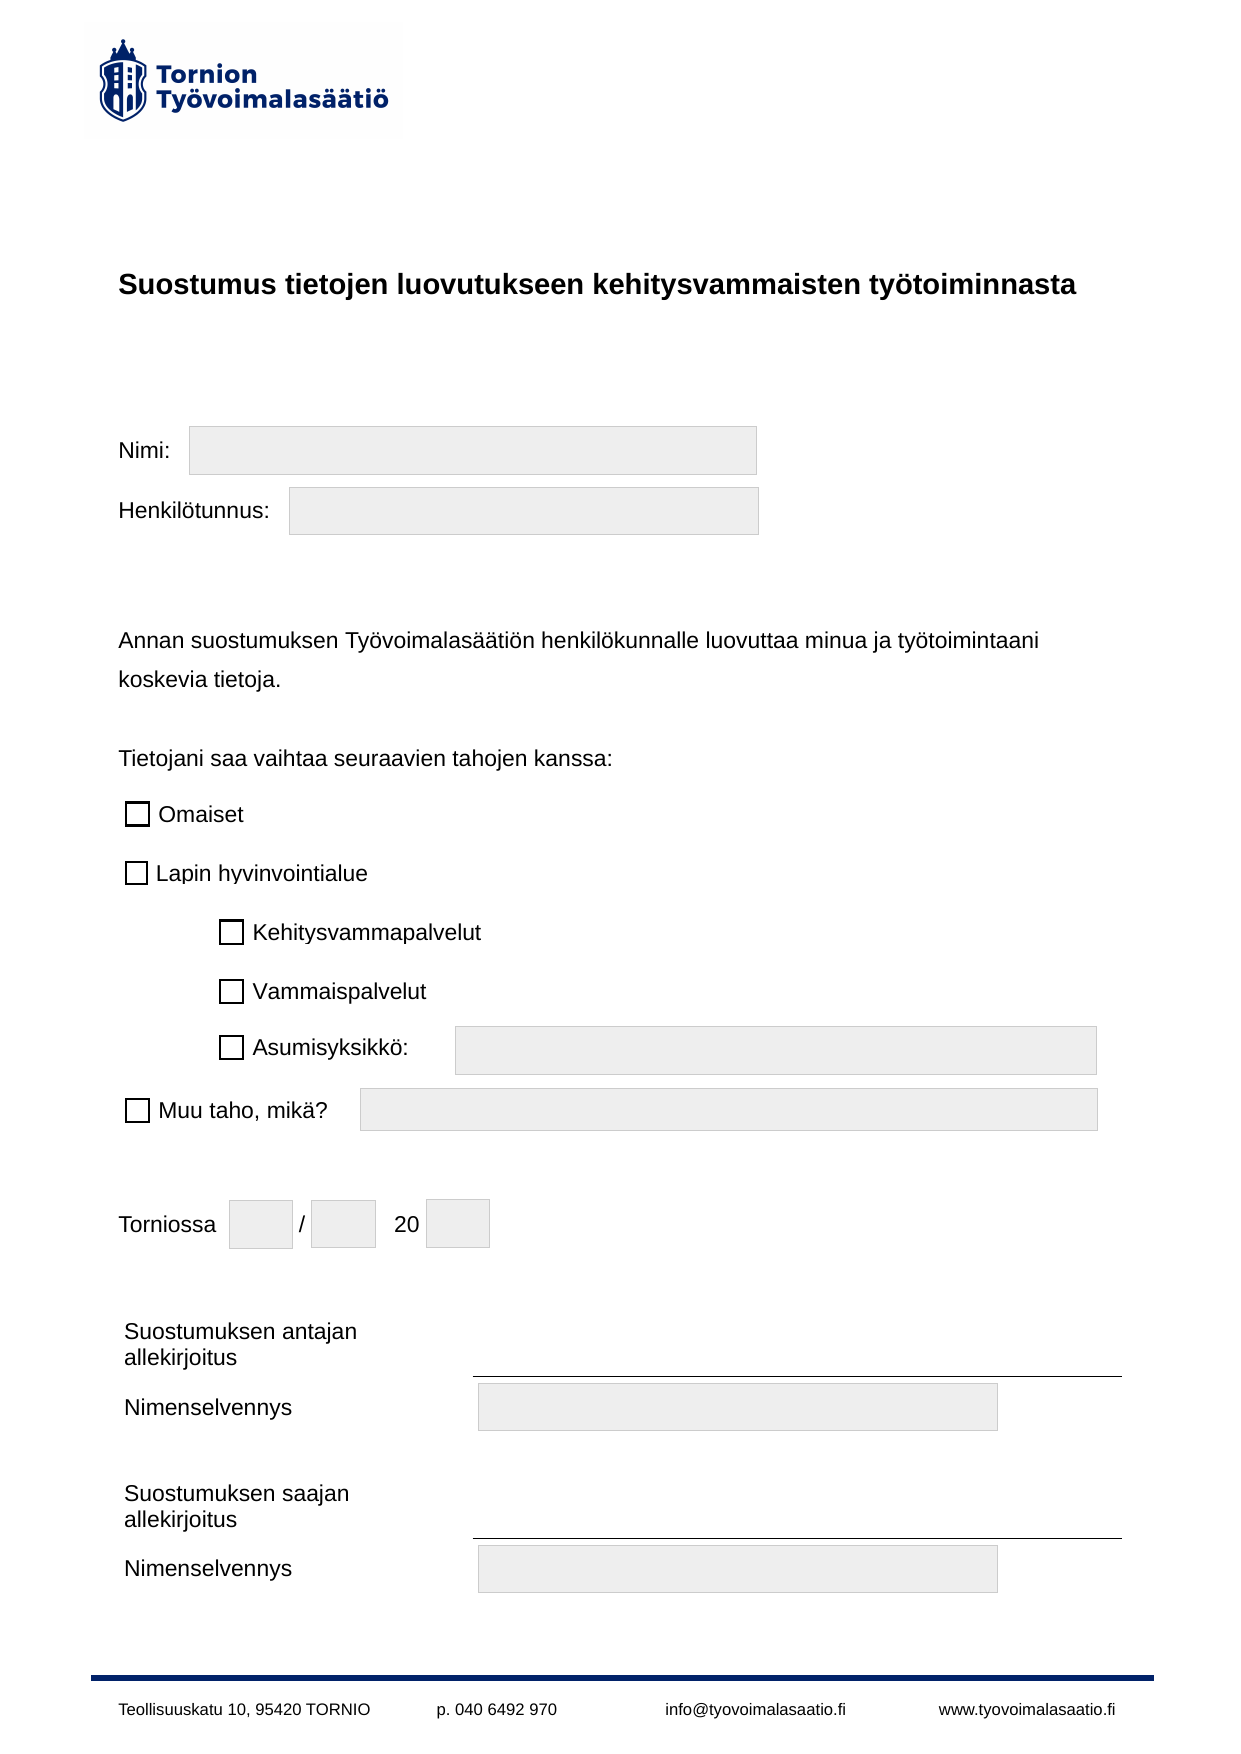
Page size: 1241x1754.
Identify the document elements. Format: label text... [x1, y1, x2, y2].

table_header [212, 785, 1122, 843]
table_cell Nimenselvennys [118, 1376, 473, 1436]
text Annan suostumuksen Työvoimalasäätiön henkilökunnalle luovuttaa minua ja työtoimintaani koskevia tietoja. [118, 627, 1122, 692]
table_cell [118, 844, 212, 903]
table_cell [212, 1021, 1122, 1080]
table_cell [473, 1436, 1122, 1474]
text [757, 427, 1122, 474]
table_cell [473, 1377, 1122, 1436]
table_cell [473, 1539, 1122, 1598]
table_cell [212, 962, 1122, 1021]
table_cell [212, 903, 1122, 962]
table_cell [118, 903, 212, 962]
table_cell Nimenselvennys [118, 1538, 473, 1598]
text Torniossa / 20 [118, 1199, 426, 1248]
table_cell [118, 1080, 1122, 1139]
picture [84, 22, 404, 139]
text Nimi: [118, 427, 189, 474]
table_cell [118, 1436, 473, 1474]
text Henkilötunnus: [118, 487, 289, 534]
table_header [118, 785, 212, 843]
table_header [473, 1312, 1122, 1376]
table_cell [118, 962, 212, 1021]
table_cell [473, 1474, 1122, 1538]
table_cell Suostumuksen saajan allekirjoitus [118, 1474, 473, 1538]
text Suostumus tietojen luovutukseen kehitysvammaisten työtoiminnasta [118, 267, 1122, 301]
table_cell [118, 1021, 212, 1080]
table_cell [212, 844, 1122, 903]
text [490, 1199, 1122, 1248]
text Tietojani saa vaihtaa seuraavien tahojen kanssa: [118, 745, 1122, 771]
text [759, 487, 1122, 534]
table_header Suostumuksen antajan allekirjoitus [118, 1312, 473, 1376]
